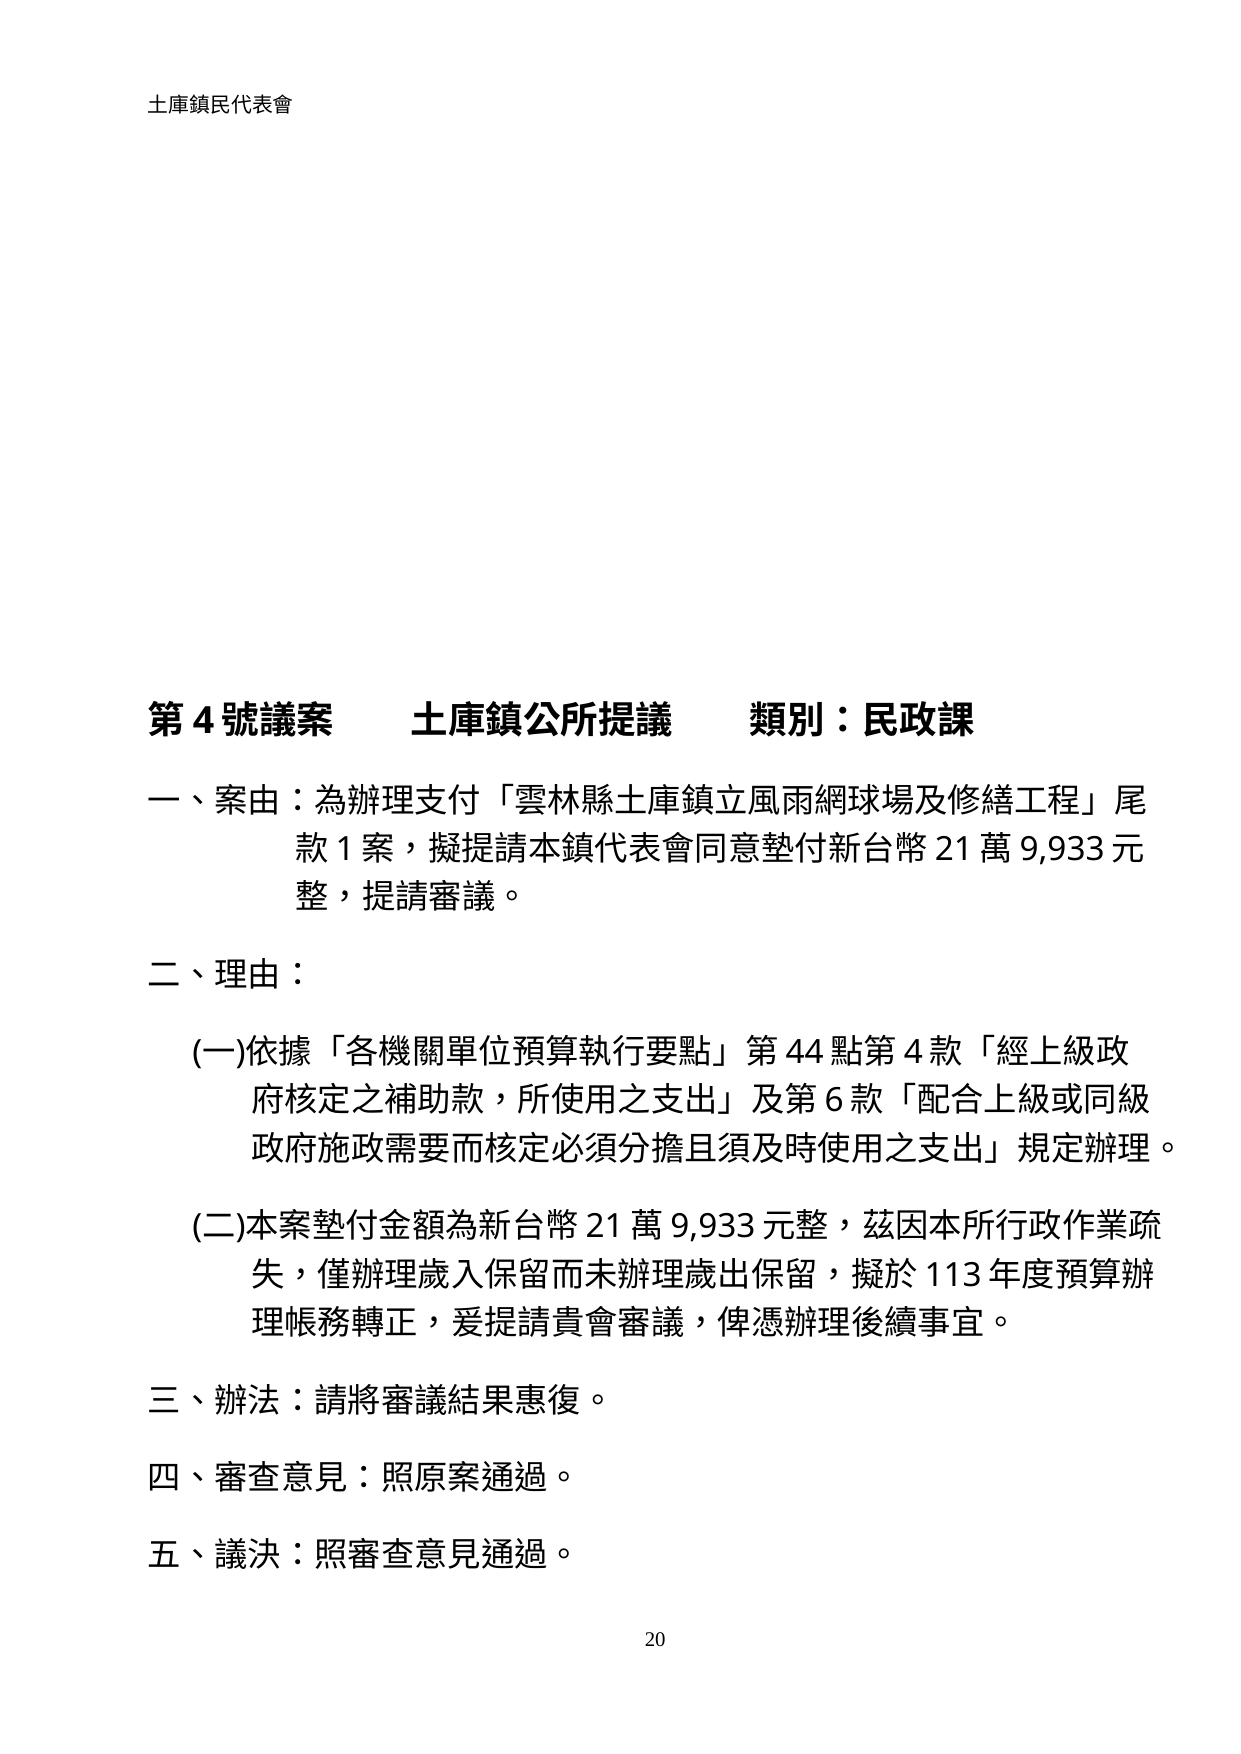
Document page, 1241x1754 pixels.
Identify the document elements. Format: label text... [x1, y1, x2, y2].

text 一、案由：為辦理支付「雲林縣土庫鎮立風雨網球場及修繕工程」尾款1案，擬提請本鎮代表會同意墊付新台幣21萬9,933元整，提請審議。 [148, 773, 1162, 918]
text 第4號議案 土庫鎮公所提議 類別：民政課 [148, 690, 1162, 744]
text (二)本案墊付金額為新台幣21萬9,933元整，茲因本所行政作業疏失，僅辦理歲入保留而未辦理歲出保留，擬於113年度預算辦理帳務轉正，爰提請貴會審議，俾憑辦理後續事宜。 [192, 1199, 1162, 1344]
text 二、理由： [148, 947, 1162, 996]
text 三、辦法：請將審議結果惠復。 [148, 1373, 1162, 1422]
text 四、審查意見：照原案通過。 [148, 1451, 1162, 1499]
text 五、議決：照審查意見通過。 [148, 1528, 1162, 1576]
text (一)依據「各機關單位預算執行要點」第44點第4款「經上級政府核定之補助款，所使用之支出」及第6款「配合上級或同級政府施政需要而核定必須分擔且須及時使用之支出」規定辦理。 [192, 1025, 1162, 1170]
